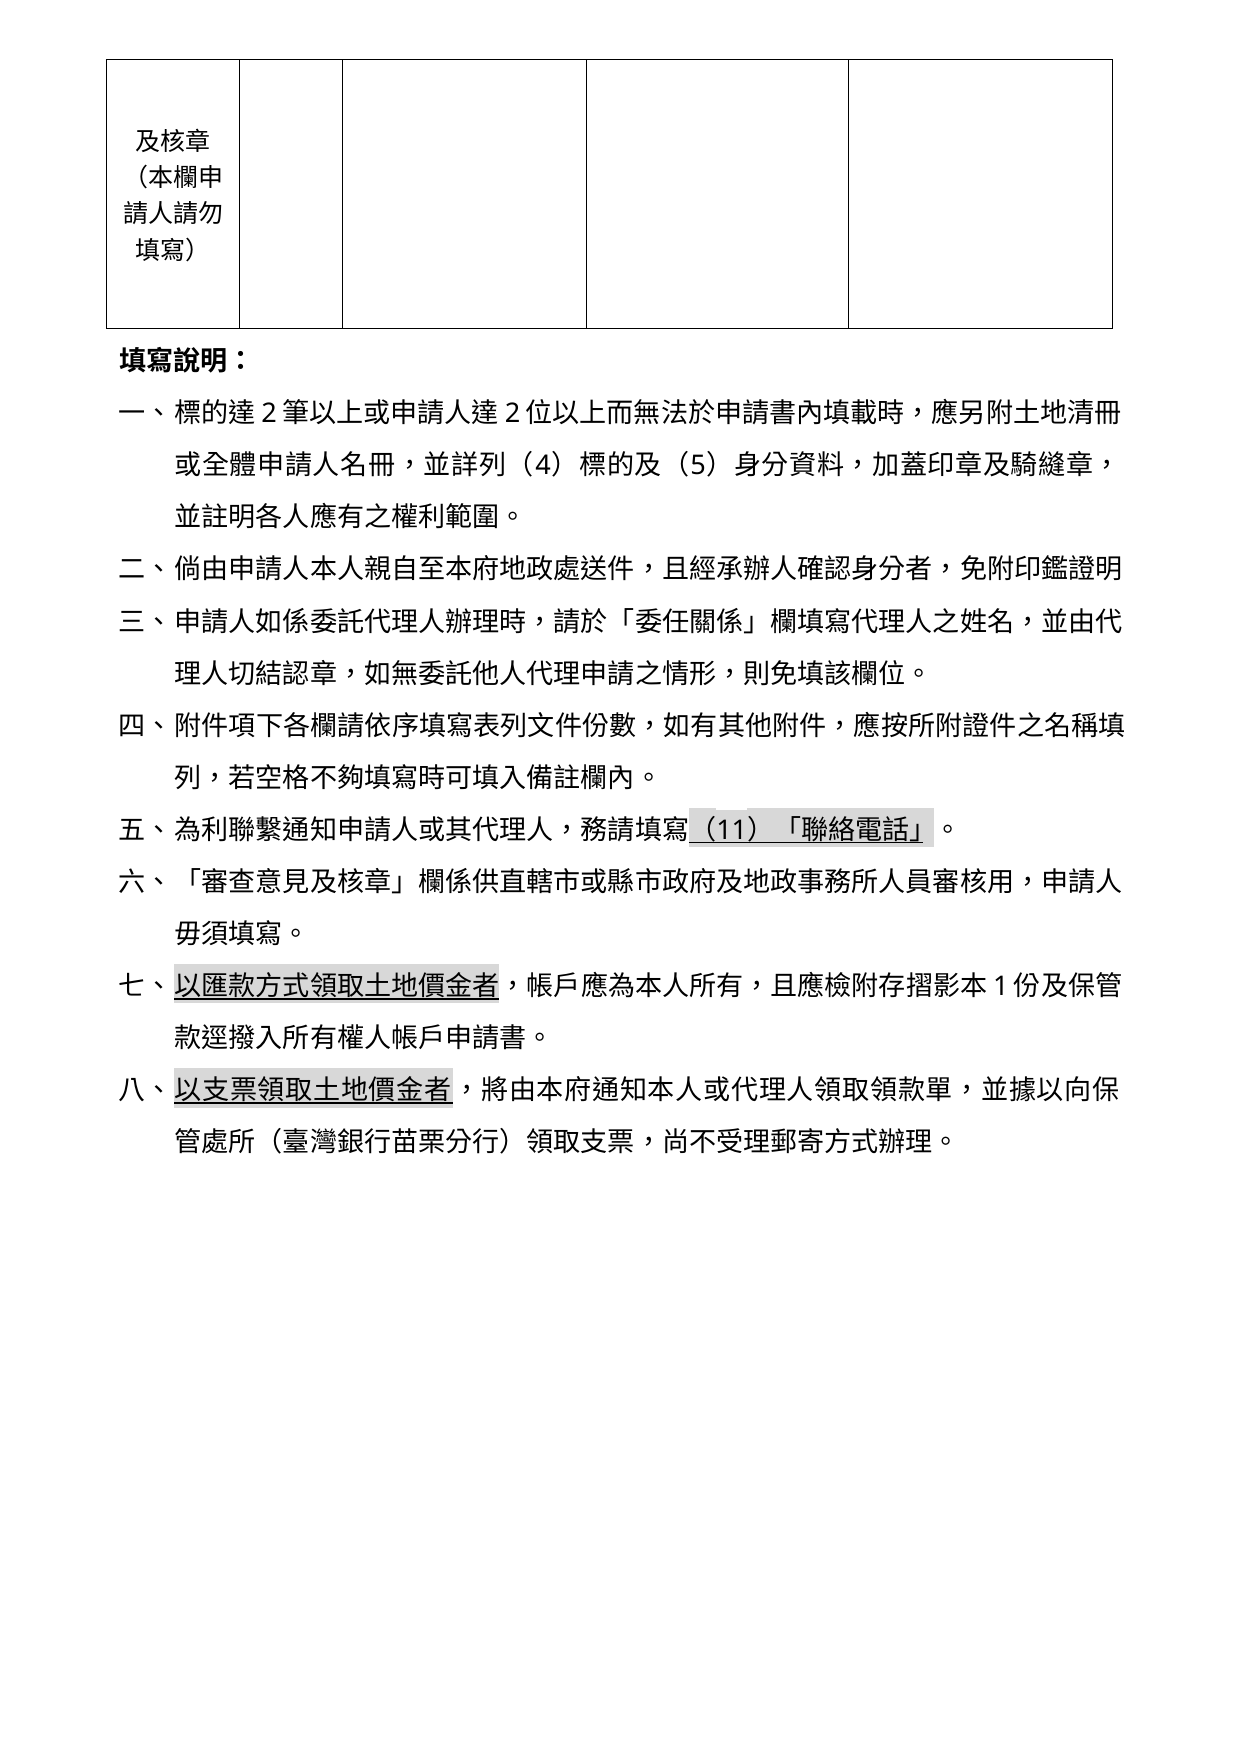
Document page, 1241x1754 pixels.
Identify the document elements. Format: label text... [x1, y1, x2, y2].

list 「審查意見及核章」欄係供直轄市或縣市政府及地政事務所人員審核用，申請人毋須填寫。 [118, 850, 1122, 954]
list 以支票領取土地價金者，將由本府通知本人或代理人領取領款單，並據以向保管處所（臺灣銀行苗栗分行）領取支票，尚不受理郵寄方式辦理。 [118, 1058, 1122, 1162]
list 附件項下各欄請依序填寫表列文件份數，如有其他附件，應按所附證件之名稱填列，若空格不夠填寫時可填入備註欄內。 [118, 693, 1128, 798]
table_cell [587, 60, 848, 328]
list 標的達2筆以上或申請人達2位以上而無法於申請書內填載時，應另附土地清冊或全體申請人名冊，並詳列（4）標的及（5）身分資料，加蓋印章及騎縫章，並註明各人應有之權利範圍。 [118, 381, 1122, 537]
list 倘由申請人本人親自至本府地政處送件，且經承辦人確認身分者，免附印鑑證明。 [118, 537, 1122, 589]
table_cell 及核章 （本欄申請人請勿填寫） [107, 60, 239, 328]
table_cell [343, 60, 586, 328]
list 以匯款方式領取土地價金者，帳戶應為本人所有，且應檢附存摺影本1份及保管款逕撥入所有權人帳戶申請書。 [118, 954, 1122, 1058]
table_cell [849, 60, 1112, 328]
list 為利聯繫通知申請人或其代理人，務請填寫（11）「聯絡電話」。 [118, 798, 1122, 850]
text 填寫說明： [112, 329, 1122, 381]
table_cell [240, 60, 342, 328]
list 申請人如係委託代理人辦理時，請於「委任關係」欄填寫代理人之姓名，並由代理人切結認章，如無委託他人代理申請之情形，則免填該欄位。 [118, 589, 1122, 693]
